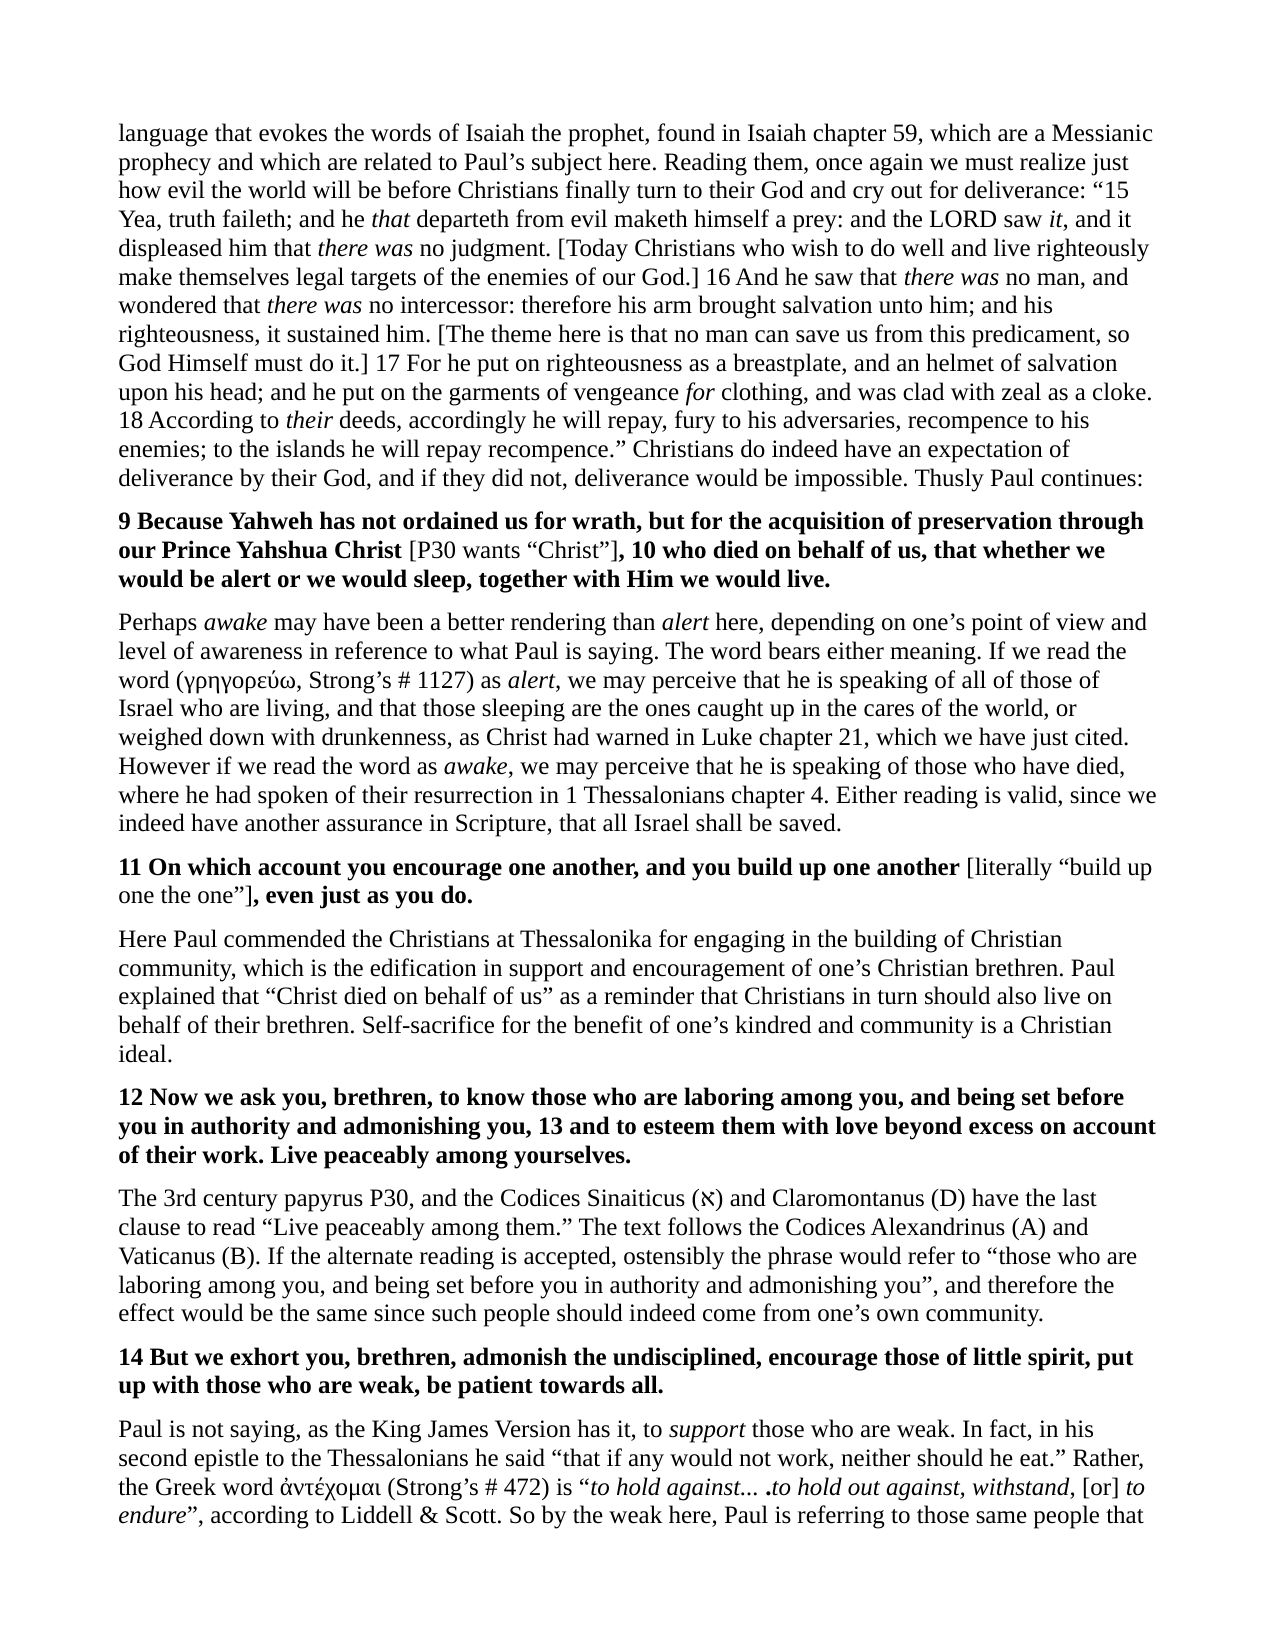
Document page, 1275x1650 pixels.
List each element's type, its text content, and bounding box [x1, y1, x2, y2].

text 9 Because Yahweh has not ordained us for wrath, but for the acquisition of preservation through our Prince Yahshua Christ [P30 wants “Christ”], 10 who died on behalf of us, that whether we would be alert or we would sleep, together with Him we would live. [118, 506, 1157, 593]
text Perhaps awake may have been a better rendering than alert here, depending on one’s point of view and level of awareness in reference to what Paul is saying. The word bears either meaning. If we read the word (γρηγορεύω, Strong’s # 1127) as alert, we may perceive that he is speaking of all of those of Israel who are living, and that those sleeping are the ones caught up in the cares of the world, or weighed down with drunkenness, as Christ had warned in Luke chapter 21, which we have just cited. However if we read the word as awake, we may perceive that he is speaking of those who have died, where he had spoken of their resurrection in 1 Thessalonians chapter 4. Either reading is valid, since we indeed have another assurance in Scripture, that all Israel shall be saved. [118, 607, 1157, 837]
text 14 But we exhort you, brethren, admonish the undisciplined, encourage those of little spirit, put up with those who are weak, be patient towards all. [118, 1342, 1157, 1399]
text 11 On which account you encourage one another, and you build up one another [literally “build up one the one”], even just as you do. [118, 852, 1157, 909]
text language that evokes the words of Isaiah the prophet, found in Isaiah chapter 59, which are a Messianic prophecy and which are related to Paul’s subject here. Reading them, once again we must realize just how evil the world will be before Christians finally turn to their God and cry out for deliverance: “15 Yea, truth faileth; and he that departeth from evil maketh himself a prey: and the LORD saw it, and it displeased him that there was no judgment. [Today Christians who wish to do well and live righteously make themselves legal targets of the enemies of our God.] 16 And he saw that there was no man, and wondered that there was no intercessor: therefore his arm brought salvation unto him; and his righteousness, it sustained him. [The theme here is that no man can save us from this predicament, so God Himself must do it.] 17 For he put on righteousness as a breastplate, and an helmet of salvation upon his head; and he put on the garments of vengeance for clothing, and was clad with zeal as a cloke. 18 According to their deeds, accordingly he will repay, fury to his adversaries, recompence to his enemies; to the islands he will repay recompence.” Christians do indeed have an expectation of deliverance by their God, and if they did not, deliverance would be impossible. Thusly Paul continues: [118, 118, 1157, 492]
text 12 Now we ask you, brethren, to know those who are laboring among you, and being set before you in authority and admonishing you, 13 and to esteem them with love beyond excess on account of their work. Live peaceably among yourselves. [118, 1082, 1157, 1168]
text Paul is not saying, as the King James Version has it, to support those who are weak. In fact, in his second epistle to the Thessalonians he said “that if any would not work, neither should he eat.” Rather, the Greek word ἀντέχομαι (Strong’s # 472) is “to hold against... .to hold out against, withstand, [or] to endure”, according to Liddell & Scott. So by the weak here, Paul is referring to those same people that [118, 1414, 1157, 1529]
text Here Paul commended the Christians at Thessalonika for engaging in the building of Christian community, which is the edification in support and encouragement of one’s Christian brethren. Paul explained that “Christ died on behalf of us” as a reminder that Christians in turn should also live on behalf of their brethren. Self-sacrifice for the benefit of one’s kindred and community is a Christian ideal. [118, 924, 1157, 1068]
text The 3rd century papyrus P30, and the Codices Sinaiticus (א) and Claromontanus (D) have the last clause to read “Live peaceably among them.” The text follows the Codices Alexandrinus (A) and Vaticanus (B). If the alternate reading is accepted, ostensibly the phrase would refer to “those who are laboring among you, and being set before you in authority and admonishing you”, and therefore the effect would be the same since such people should indeed come from one’s own community. [118, 1183, 1157, 1327]
